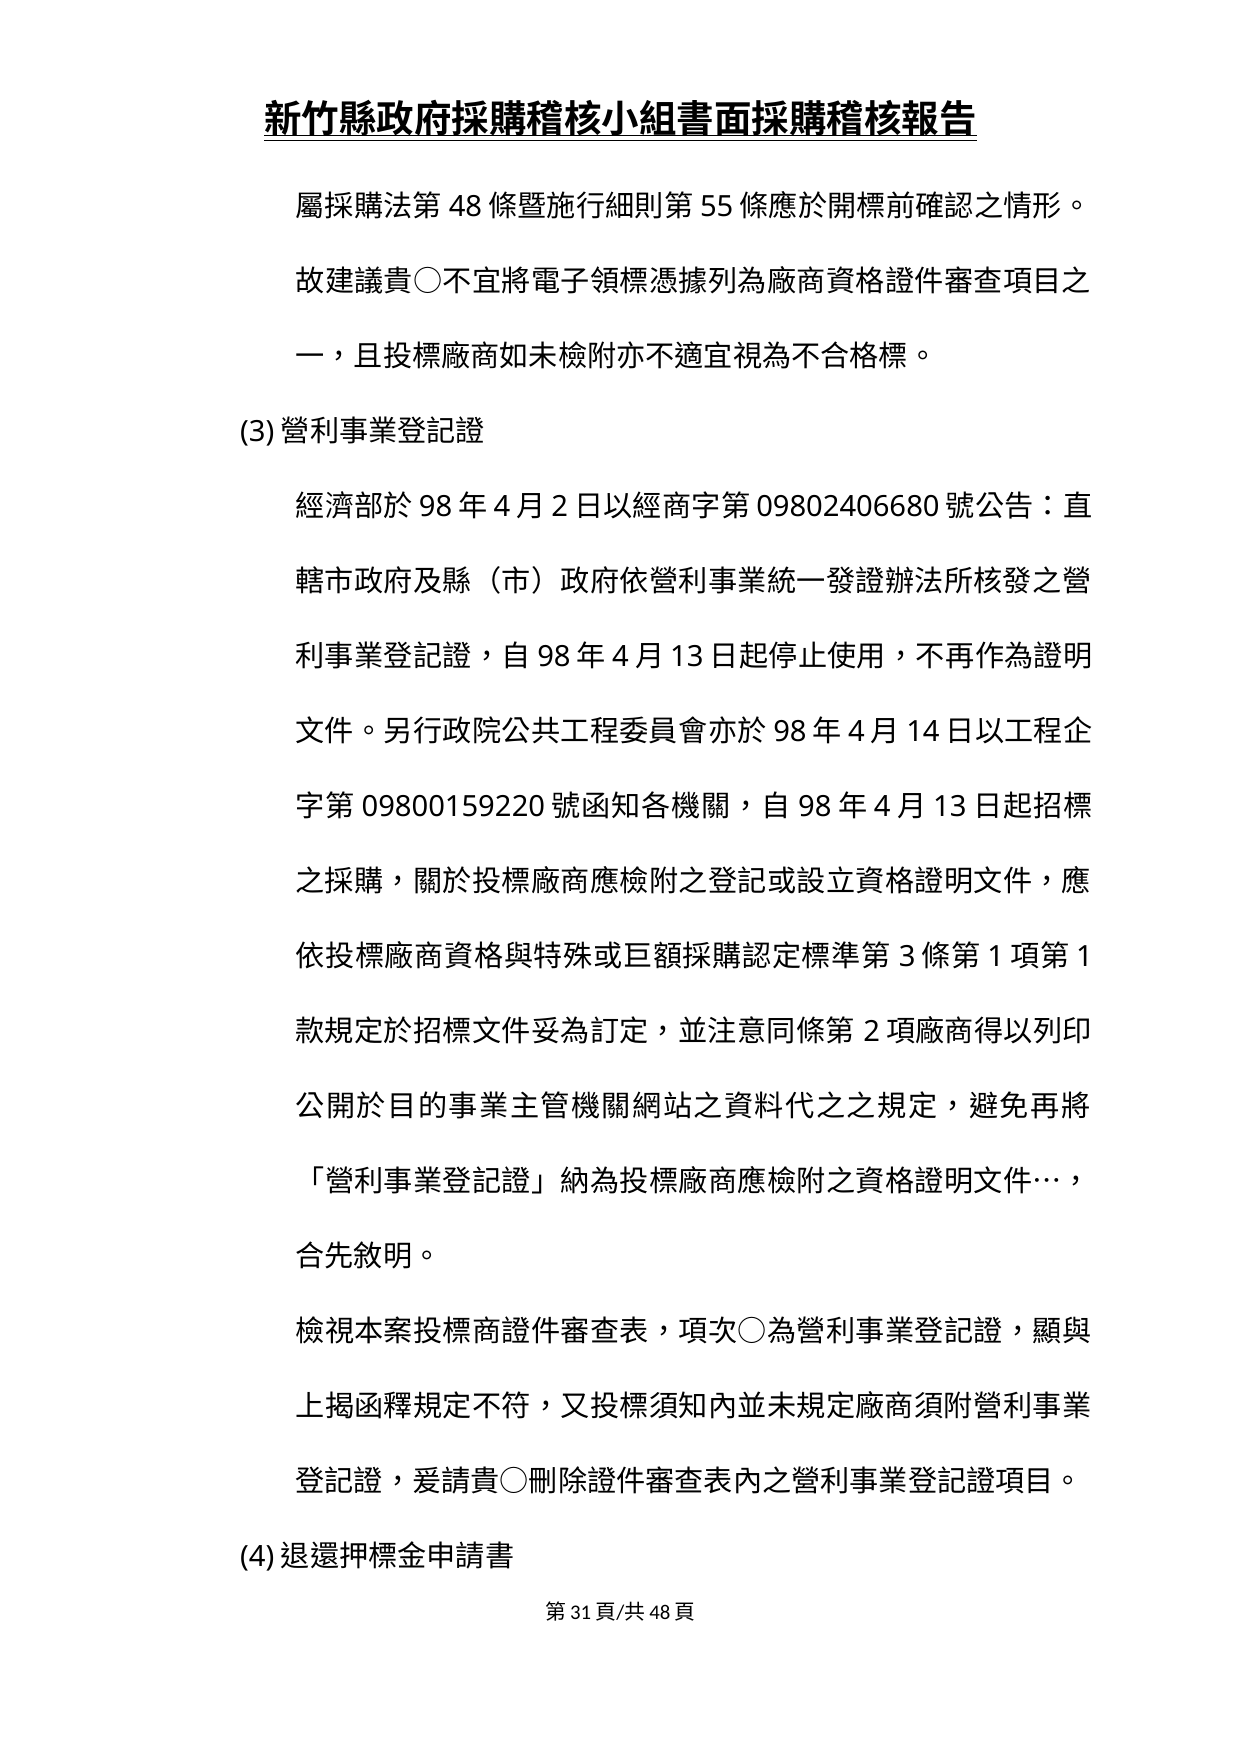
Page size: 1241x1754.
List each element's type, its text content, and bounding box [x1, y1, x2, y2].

list 屬採購法第48條暨施行細則第55條應於開標前確認之情形。故建議貴○不宜將電子領標憑據列為廠商資格證件審查項目之一，且投標廠商如未檢附亦不適宜視為不合格標。 [295, 160, 1092, 385]
list 檢視本案投標商證件審查表，項次○為營利事業登記證，顯與上揭函釋規定不符，又投標須知內並未規定廠商須附營利事業登記證，爰請貴○刪除證件審查表內之營利事業登記證項目。 [295, 1285, 1092, 1510]
list 退還押標金申請書 [240, 1510, 1092, 1585]
list 經濟部於98年4月2日以經商字第09802406680號公告：直轄市政府及縣（市）政府依營利事業統一發證辦法所核發之營利事業登記證，自98年4月13日起停止使用，不再作為證明文件。另行政院公共工程委員會亦於98年4月14日以工程企字第09800159220號函知各機關，自98年4月13日起招標之採購，關於投標廠商應檢附之登記或設立資格證明文件，應依投標廠商資格與特殊或巨額採購認定標準第3條第1項第1款規定於招標文件妥為訂定，並注意同條第2項廠商得以列印公開於目的事業主管機關網站之資料代之之規定，避免再將「營利事業登記證」納為投標廠商應檢附之資格證明文件…，合先敘明。 [295, 460, 1092, 1285]
list 營利事業登記證 [240, 385, 1092, 460]
